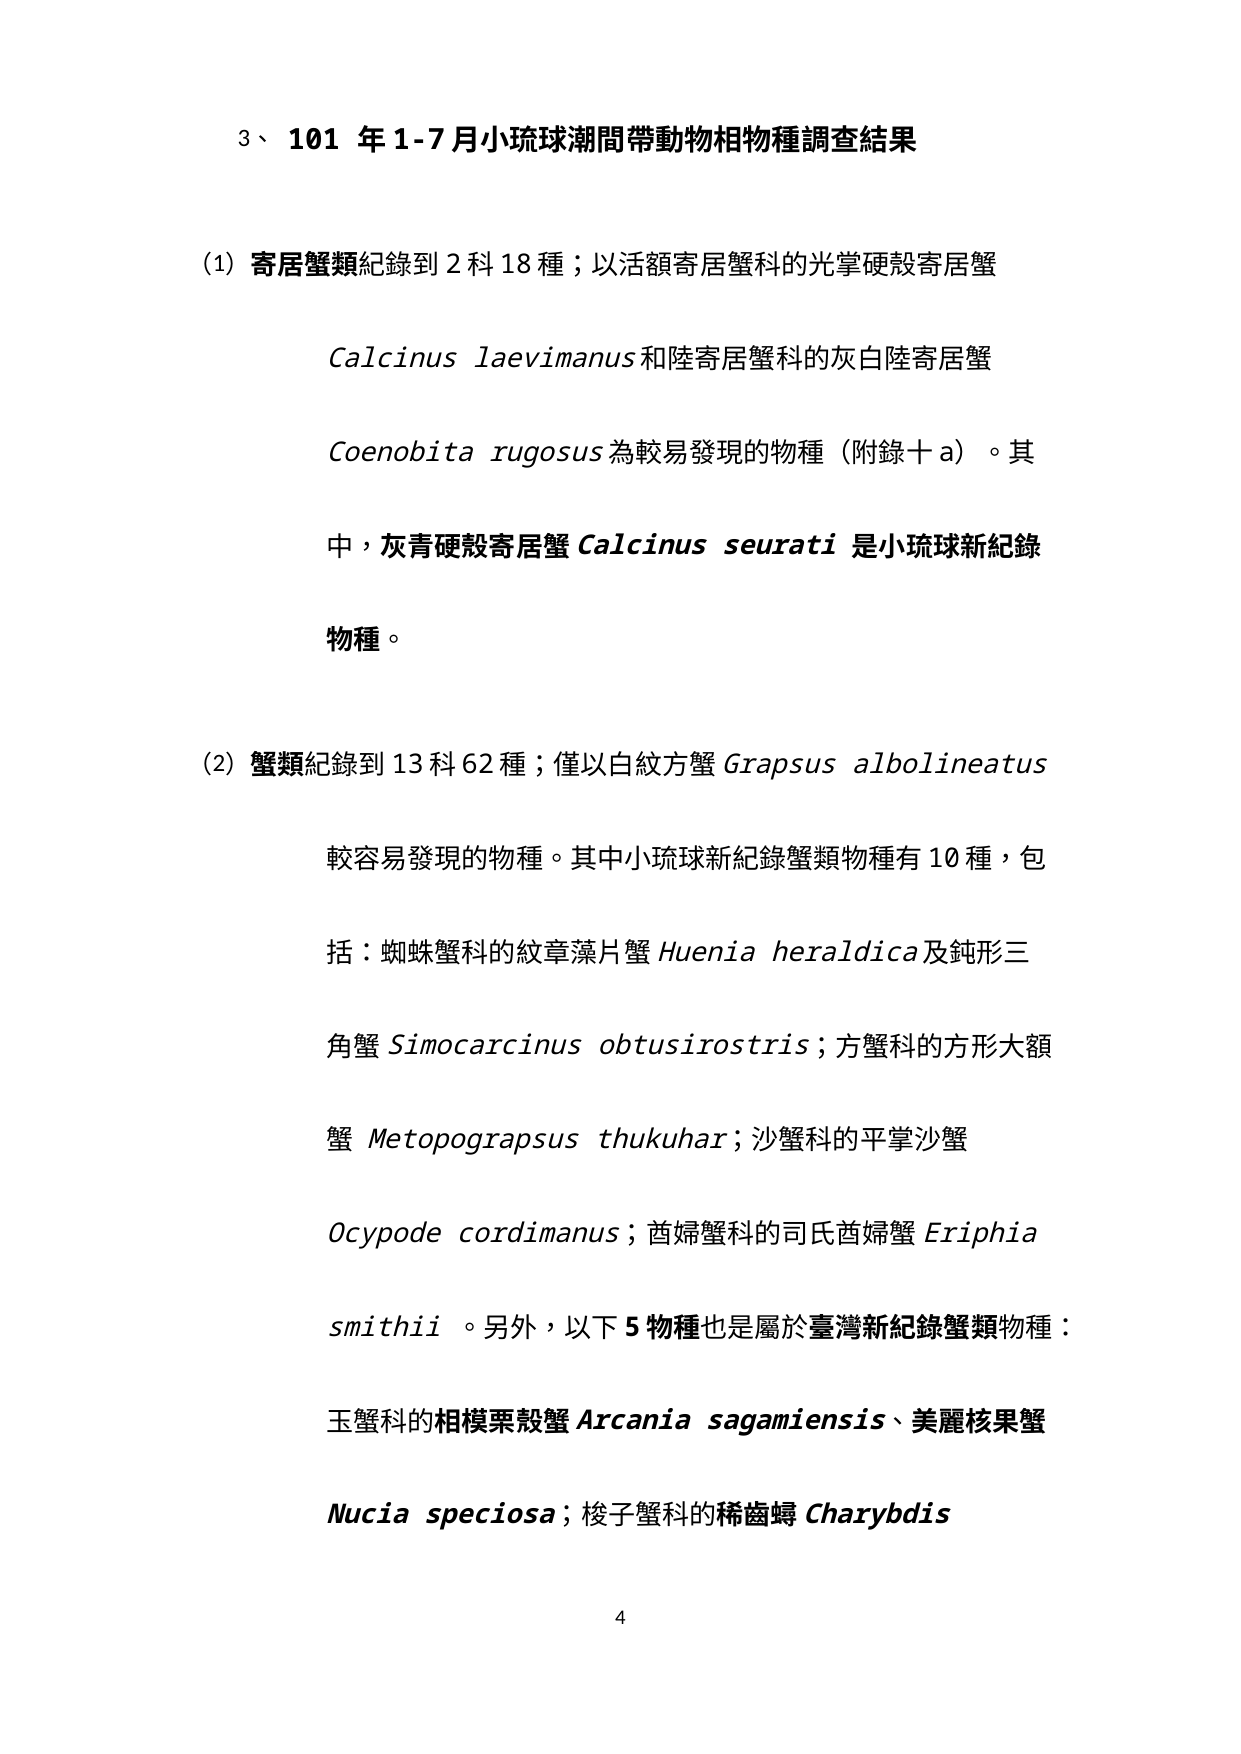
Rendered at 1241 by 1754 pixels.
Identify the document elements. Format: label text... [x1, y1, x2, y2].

list 蟹類紀錄到13科62種；僅以白紋方蟹Grapsus albolineatus較容易發現的物種。其中小琉球新紀錄蟹類物種有10種，包括：蜘蛛蟹科的紋章藻片蟹Huenia heraldica及鈍形三角蟹Simocarcinus obtusirostris；方蟹科的方形大額蟹 Metopograpsus thukuhar；沙蟹科的平掌沙蟹Ocypode cordimanus；酋婦蟹科的司氏酋婦蟹Eriphia smithii 。另外，以下5物種也是屬於臺灣新紀錄蟹類物種：玉蟹科的相模栗殼蟹Arcania sagamiensis、美麗核果蟹Nucia speciosa；梭子蟹科的稀齒蟳Charybdis paucidentata；蜘蛛蟹科的印尼擬折額蟹Pseudomicippe indonesica；扇蟹科的呂氏蓋氏蟹Gaillardiellus rueppelli。（附錄十一a）。 [187, 721, 1053, 1534]
list 101 年1-7月小琉球潮間帶動物相物種調查結果 [237, 96, 1053, 159]
list 寄居蟹類紀錄到2科18種；以活額寄居蟹科的光掌硬殼寄居蟹Calcinus laevimanus和陸寄居蟹科的灰白陸寄居蟹 Coenobita rugosus為較易發現的物種（附錄十a）。其中，灰青硬殼寄居蟹Calcinus seurati 是小琉球新紀錄物種。 [187, 221, 1053, 659]
